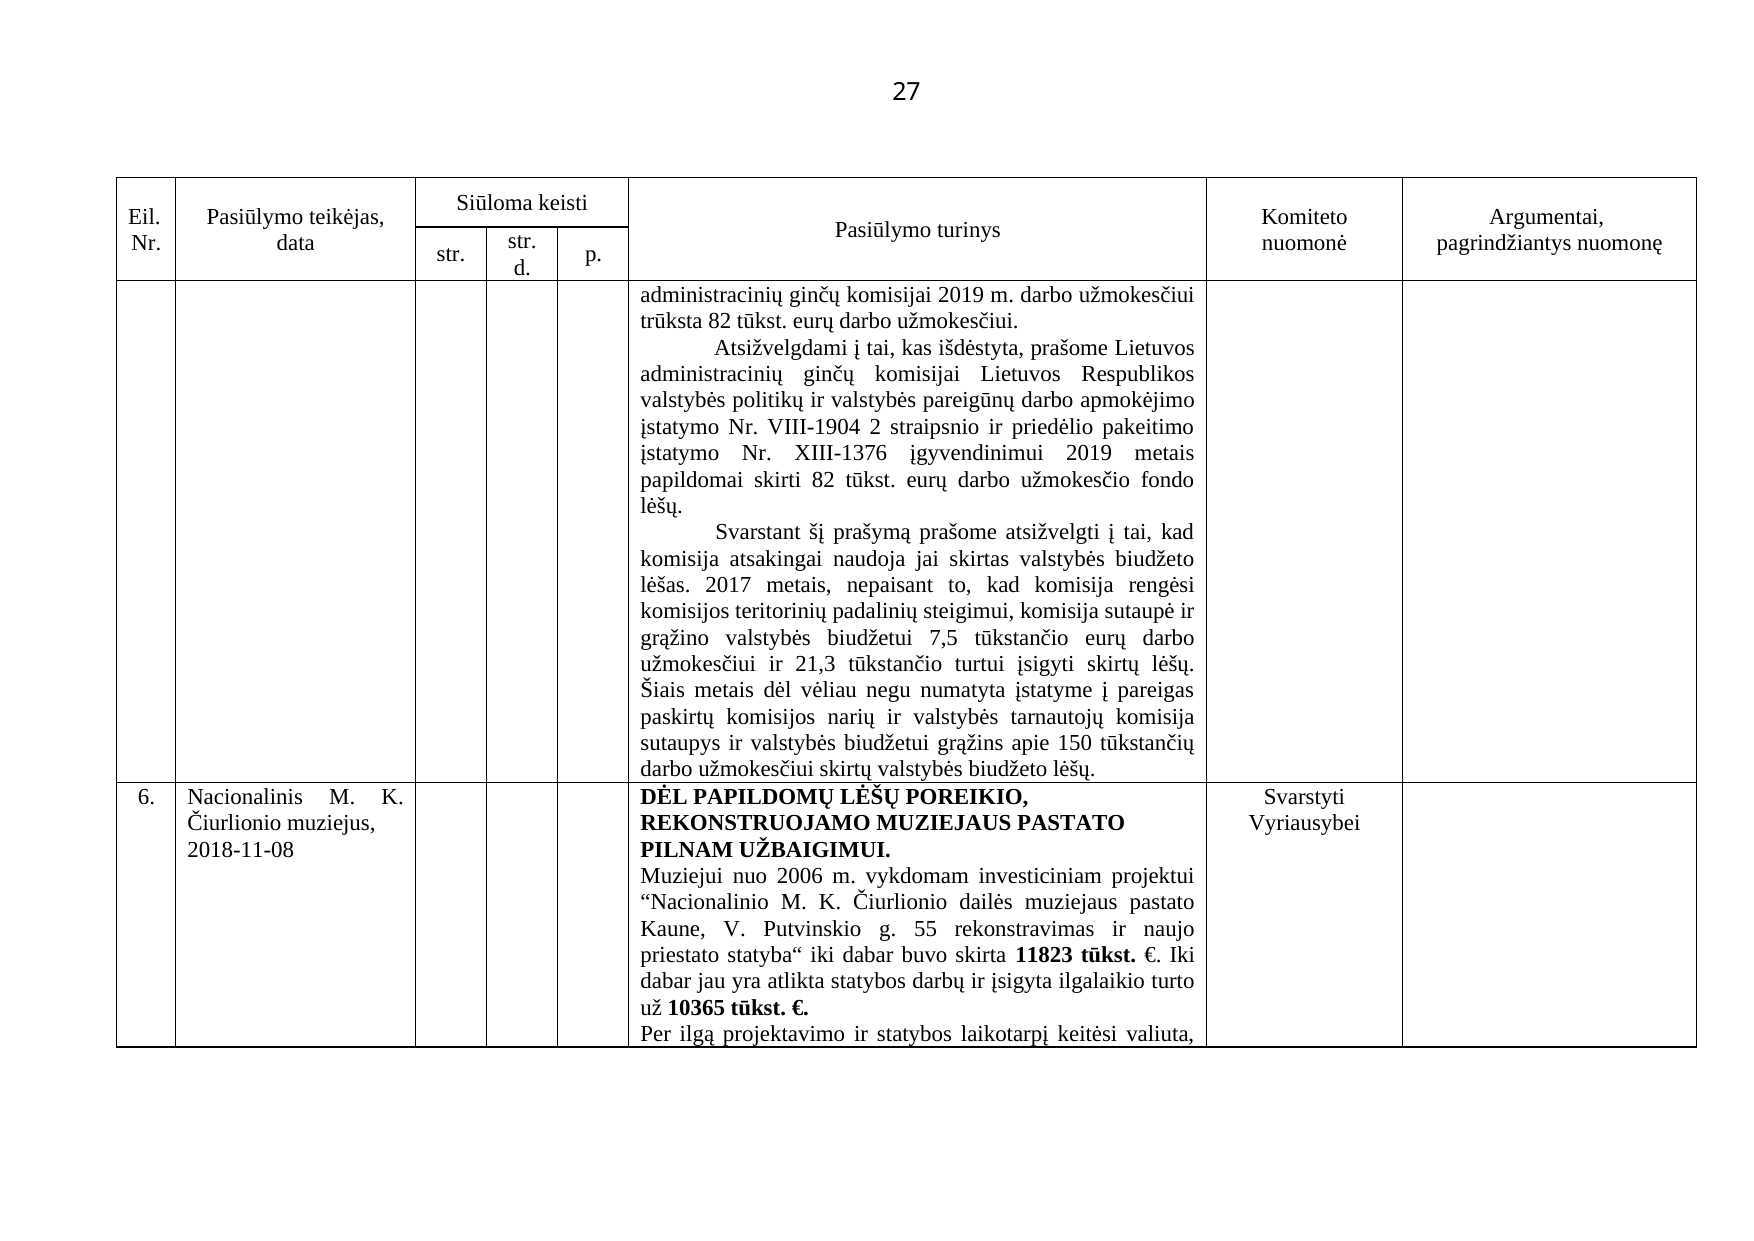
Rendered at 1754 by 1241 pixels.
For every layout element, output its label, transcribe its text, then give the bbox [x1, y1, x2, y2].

table_cell [487, 783, 557, 1046]
table_cell [1403, 281, 1696, 782]
table_cell [487, 281, 557, 782]
table_cell [558, 783, 628, 1046]
table_cell Nacionalinis M. K. Čiurlionio muziejus, 2018-11-08 [176, 783, 415, 1046]
table_cell [416, 783, 486, 1046]
table_cell str. d. [487, 228, 557, 280]
table_header Pasiūlymo turinys [629, 178, 1206, 280]
table_header Argumentai, pagrindžiantys nuomonę [1403, 178, 1696, 280]
table_header Siūloma keisti [416, 178, 628, 226]
table_cell str. [416, 228, 486, 280]
table_cell 6. [117, 783, 175, 1046]
table_header Komiteto nuomonė [1207, 178, 1402, 280]
table_header Eil. Nr. [117, 178, 175, 280]
table_cell p. [558, 228, 628, 280]
table_header Pasiūlymo teikėjas, data [176, 178, 415, 280]
table_cell [1403, 783, 1696, 1046]
table_cell Svarstyti Vyriausybei [1207, 783, 1402, 1046]
table_cell [558, 281, 628, 782]
table_cell administracinių ginčų komisijai 2019 m. darbo užmokesčiui trūksta 82 tūkst. eurų darbo užmokesčiui. Atsižvelgdami į tai, kas išdėstyta, prašome Lietuvos administracinių ginčų komisijai Lietuvos Respublikos valstybės politikų ir valstybės pareigūnų darbo apmokėjimo įstatymo Nr. VIII-1904 2 straipsnio ir priedėlio pakeitimo įstatymo Nr. XIII-1376 įgyvendinimui 2019 metais papildomai skirti 82 tūkst. eurų darbo užmokesčio fondo lėšų. Svarstant šį prašymą prašome atsižvelgti į tai, kad komisija atsakingai naudoja jai skirtas valstybės biudžeto lėšas. 2017 metais, nepaisant to, kad komisija rengėsi komisijos teritorinių padalinių steigimui, komisija sutaupė ir grąžino valstybės biudžetui 7,5 tūkstančio eurų darbo užmokesčiui ir 21,3 tūkstančio turtui įsigyti skirtų lėšų. Šiais metais dėl vėliau negu numatyta įstatyme į pareigas paskirtų komisijos narių ir valstybės tarnautojų komisija sutaupys ir valstybės biudžetui grąžins apie 150 tūkstančių darbo užmokesčiui skirtų valstybės biudžeto lėšų. [629, 281, 1206, 782]
table_cell DĖL PAPILDOMŲ LĖŠŲ POREIKIO, REKONSTRUOJAMO MUZIEJAUS PASTATO PILNAM UŽBAIGIMUI. Muziejui nuo 2006 m. vykdomam investiciniam projektui “Nacionalinio M. K. Čiurlionio dailės muziejaus pastato Kaune, V. Putvinskio g. 55 rekonstravimas ir naujo priestato statyba“ iki dabar buvo skirta 11823 tūkst. €. Iki dabar jau yra atlikta statybos darbų ir įsigyta ilgalaikio turto už 10365 tūkst. €. Per ilgą projektavimo ir statybos laikotarpį keitėsi valiuta, [629, 783, 1206, 1046]
table_cell [1207, 281, 1402, 782]
table_cell [176, 281, 415, 782]
table_cell [416, 281, 486, 782]
table_cell [117, 281, 175, 782]
